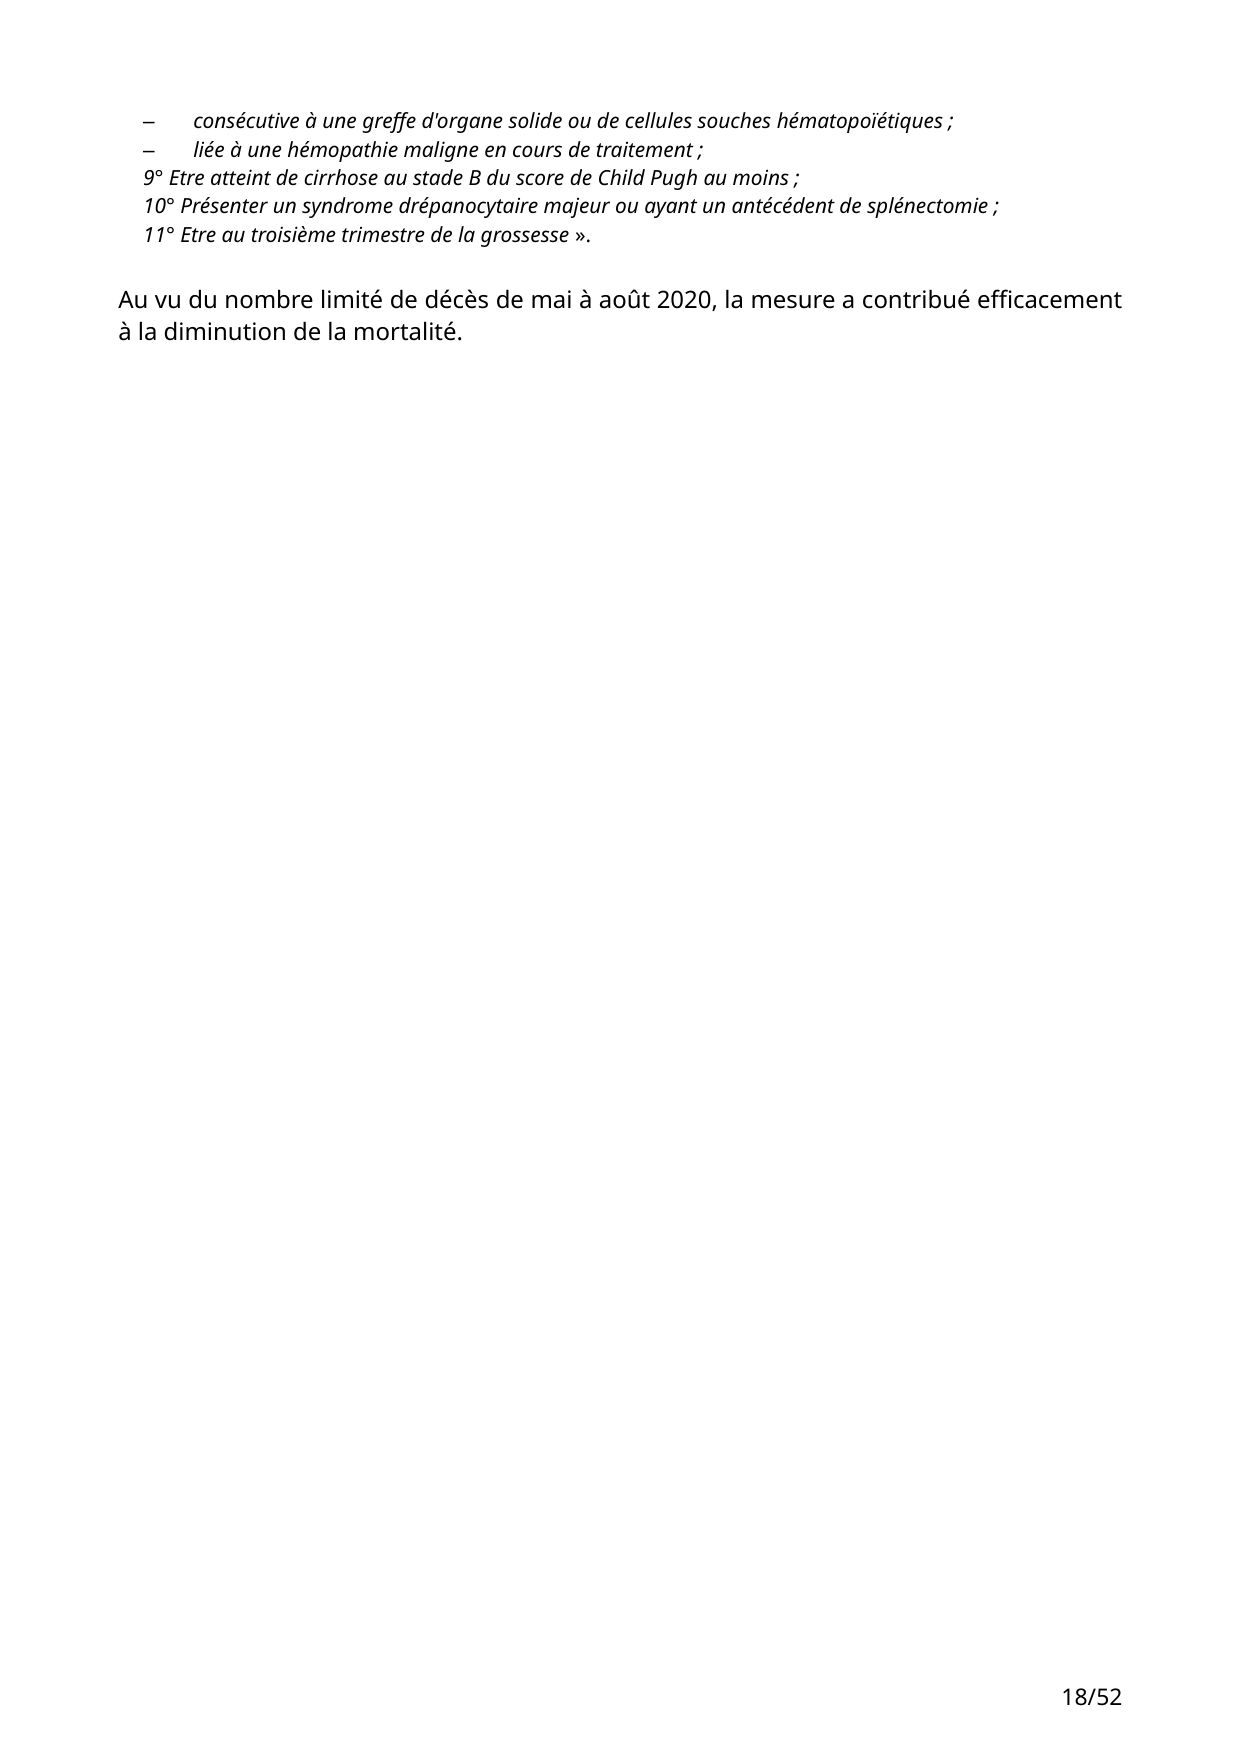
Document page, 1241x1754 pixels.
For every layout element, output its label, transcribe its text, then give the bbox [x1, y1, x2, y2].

text 9° Etre atteint de cirrhose au stade B du score de Child Pugh au moins ; [143, 163, 1102, 192]
list consécutive à une greffe d'organe solide ou de cellules souches hématopoïétiques ; [143, 106, 1102, 135]
text 10° Présenter un syndrome drépanocytaire majeur ou ayant un antécédent de splénectomie ; [143, 192, 1102, 220]
list liée à une hémopathie maligne en cours de traitement ; [143, 135, 1102, 163]
text 11° Etre au troisième trimestre de la grossesse ». [143, 220, 1102, 248]
text Au vu du nombre limité de décès de mai à août 2020, la mesure a contribué efficacement à la diminution de la mortalité. [118, 282, 1124, 348]
